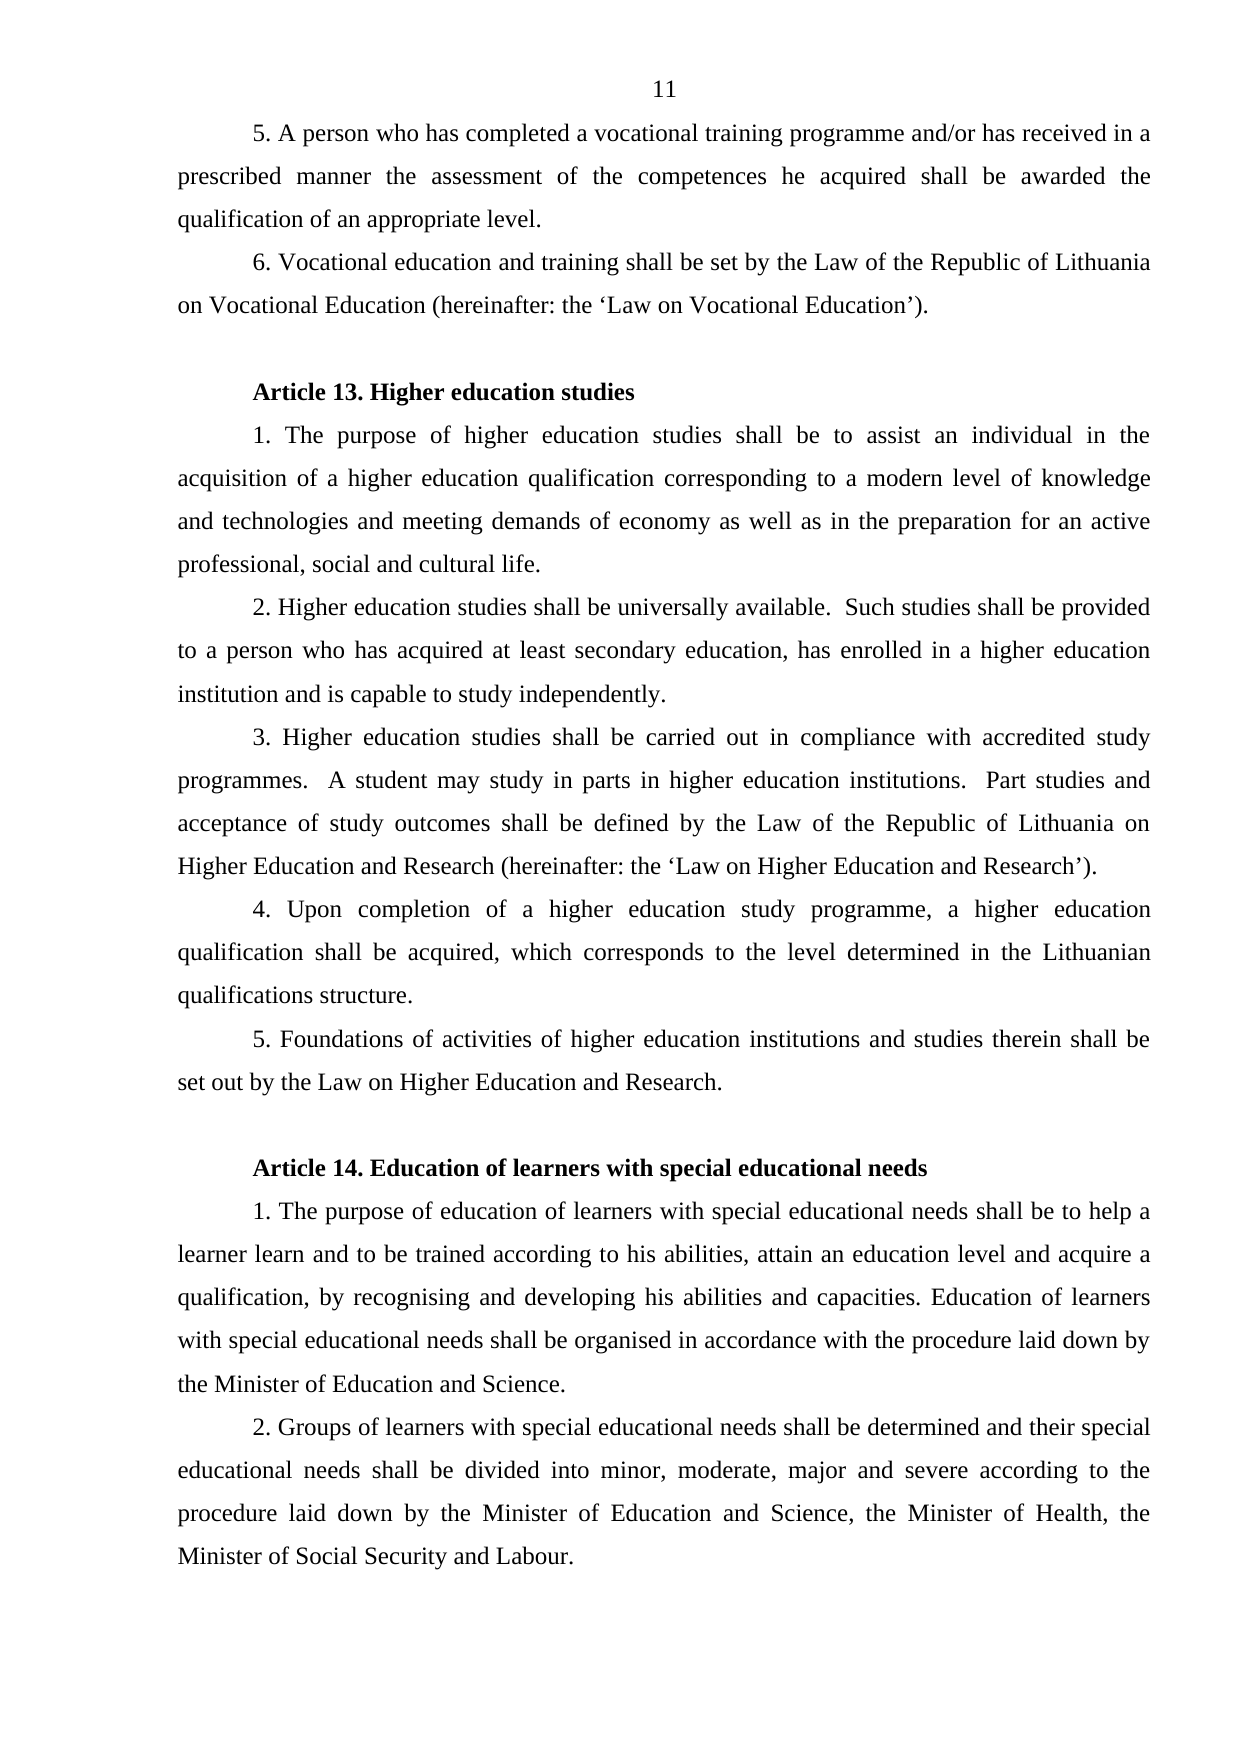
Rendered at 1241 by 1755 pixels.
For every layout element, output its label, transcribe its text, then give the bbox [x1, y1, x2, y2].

text Article 13. Higher education studies [177, 377, 1152, 406]
text 4. Upon completion of a higher education study programme, a higher education qualification shall be acquired, which corresponds to the level determined in the Lithuanian qualifications structure. [177, 894, 1152, 1009]
text 5. A person who has completed a vocational training programme and/or has received in a prescribed manner the assessment of the competences he acquired shall be awarded the qualification of an appropriate level. [177, 118, 1152, 233]
text 2. Higher education studies shall be universally available. Such studies shall be provided to a person who has acquired at least secondary education, has enrolled in a higher education institution and is capable to study independently. [177, 592, 1152, 707]
text 5. Foundations of activities of higher education institutions and studies therein shall be set out by the Law on Higher Education and Research. [177, 1024, 1152, 1096]
text 2. Groups of learners with special educational needs shall be determined and their special educational needs shall be divided into minor, moderate, major and severe according to the procedure laid down by the Minister of Education and Science, the Minister of Health, the Minister of Social Security and Labour. [177, 1412, 1152, 1570]
text 3. Higher education studies shall be carried out in compliance with accredited study programmes. A student may study in parts in higher education institutions. Part studies and acceptance of study outcomes shall be defined by the Law of the Republic of Lithuania on Higher Education and Research (hereinafter: the ‘Law on Higher Education and Research’). [177, 722, 1152, 880]
text Article 14. Education of learners with special educational needs [177, 1153, 1152, 1182]
text 6. Vocational education and training shall be set by the Law of the Republic of Lithuania on Vocational Education (hereinafter: the ‘Law on Vocational Education’). [177, 247, 1152, 319]
text 1. The purpose of higher education studies shall be to assist an individual in the acquisition of a higher education qualification corresponding to a modern level of knowledge and technologies and meeting demands of economy as well as in the preparation for an active professional, social and cultural life. [177, 420, 1152, 578]
text 1. The purpose of education of learners with special educational needs shall be to help a learner learn and to be trained according to his abilities, attain an education level and acquire a qualification, by recognising and developing his abilities and capacities. Education of learners with special educational needs shall be organised in accordance with the procedure laid down by the Minister of Education and Science. [177, 1196, 1152, 1397]
